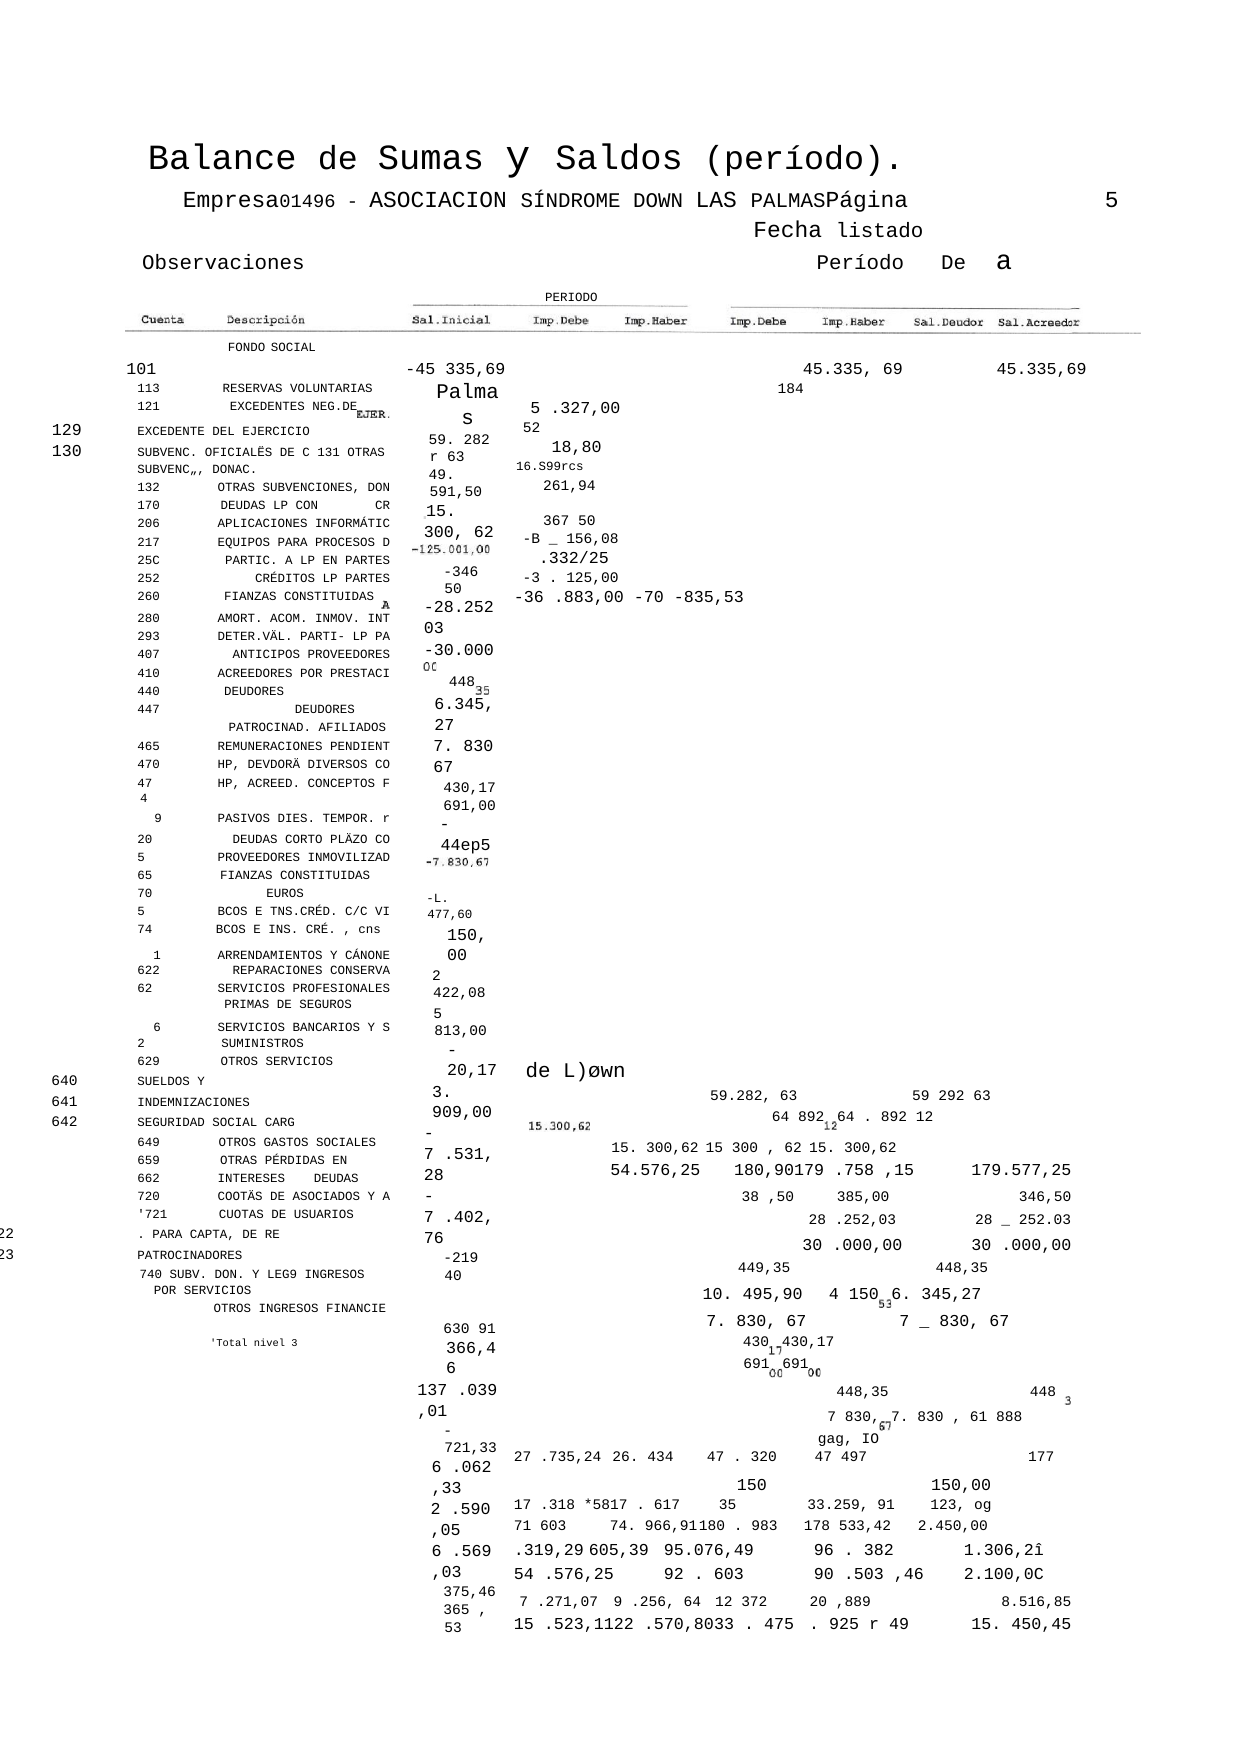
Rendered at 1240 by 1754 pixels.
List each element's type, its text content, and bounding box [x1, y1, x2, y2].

text 280 AMORT. ACOM. INMOV. INT [137, 612, 390, 626]
text PATROCINAD. AFILIADOS [137, 721, 386, 735]
text 366,46 [446, 1339, 499, 1379]
text 4 [140, 792, 390, 807]
list 54 .576,25 92 . 603 90 .503 ,46 2.100,0C [506, 1566, 1071, 1585]
text 59. 282 r 63 [428, 432, 499, 466]
text 184 [539, 382, 1042, 398]
text 260 FIANZAS CONSTITUIDAS [137, 590, 390, 608]
text 261,94 [543, 478, 1071, 495]
text 447 DEUDORES [137, 703, 390, 717]
subtitle de L)øwn [525, 1060, 1071, 1084]
text 365 , 53 [443, 1603, 499, 1636]
text 6 SERVICIOS BANCARIOS Y S [137, 1019, 390, 1036]
text 6 .569,03 [431, 1543, 499, 1582]
text 62 SERVICIOS PROFESIONALES [137, 982, 390, 996]
text '721 CUOTAS DE USUARIOS [137, 1208, 390, 1222]
text -20,17 [447, 1041, 499, 1081]
text 367 50 [543, 513, 1071, 530]
list SEGURIDAD SOCIAL CARG [51, 1115, 390, 1131]
text 217 EQUIPOS PARA PROCESOS D [137, 536, 390, 550]
text 59.282, 63 59 292 63 [514, 1086, 1071, 1105]
list EXCEDENTE DEL EJERCICIO [52, 421, 390, 440]
text 5 PROVEEDORES INMOVILIZAD [137, 851, 390, 865]
text 7. 830 67 [433, 738, 499, 777]
text 410 ACREEDORES POR PRESTACI [137, 667, 390, 681]
text PRIMAS DE SEGUROS [224, 998, 390, 1012]
text 206 APLICACIONES INFORMÁTIC [137, 517, 390, 532]
text 659 OTRAS PÉRDIDAS EN [137, 1154, 390, 1168]
text -7 .531,28 [423, 1125, 499, 1185]
text 293 DETER.VÄL. PARTI- LP PA [137, 630, 390, 644]
text 137 .039,01 [417, 1381, 499, 1421]
text .332/25 [539, 549, 1071, 568]
text -7 .402,76 [423, 1188, 499, 1248]
text 49. 591,50 [428, 467, 499, 501]
list PATROCINADORES [0, 1247, 390, 1263]
text 7. 830, 67 7 _ 830, 67 [514, 1311, 1071, 1332]
text 7 .271,07 9 .256, 64 12 372 20 ,889 8.516,85 [514, 1592, 1071, 1610]
text 1 ARRENDAMIENTOS Y CÁNONE [137, 947, 390, 963]
text 'Total nivel 3 [137, 1338, 370, 1350]
text 449,35 448,35 [514, 1259, 1071, 1277]
text Palmas [436, 382, 499, 430]
text 5 813,00 [433, 1006, 499, 1040]
text 17 .318 *58 17 . 617 35 33.259, 91 123, og [514, 1497, 1071, 1514]
text 448,35 448 [514, 1382, 1071, 1404]
text 170 DEUDAS LP CON CR [137, 499, 390, 513]
text 52 [523, 421, 1071, 437]
text 2 SUMINISTROS [137, 1037, 390, 1051]
text 28 .252,03 28 _ 252.03 [514, 1211, 1071, 1229]
text 649 OTROS GASTOS SOCIALES [137, 1136, 390, 1150]
text 74 BCOS E INS. CRÉ. , cns [137, 923, 390, 938]
text 465 REMUNERACIONES PENDIENT [137, 740, 390, 754]
text 47 HP, ACREED. CONCEPTOS F [137, 777, 390, 791]
text 470 HP, DEVDORÄ DIVERSOS CO [137, 758, 390, 773]
text 448 [439, 674, 499, 694]
list SUELDOS Y [51, 1073, 390, 1089]
text 27 .735,24 26. 434 47 . 320 47 497 177 [514, 1449, 1071, 1466]
text 662 INTERESES DEUDAS [137, 1172, 390, 1186]
text 15 .523,11 22 .570,80 33 . 475 . 925 r 49 15. 450,45 [514, 1616, 1071, 1634]
text -28.252 03 [423, 599, 499, 639]
text -B _ 156,08 [522, 532, 1071, 548]
list INDEMNIZACIONES [51, 1094, 390, 1110]
text 407 ANTICIPOS PROVEEDORES [137, 648, 390, 663]
text 15. 300,62 15 300 , 62 15. 300,62 [514, 1138, 1071, 1157]
text 16.S99rcs [516, 460, 1071, 474]
text 150, 00 [447, 926, 499, 966]
text 3. 909,00 [432, 1083, 499, 1123]
text -44ep5 [439, 816, 499, 856]
text 691,00 [443, 798, 499, 814]
text 740 SUBV. DON. Y LEG9 INGRESOS POR SERVICIOS [139, 1268, 377, 1298]
text -3 . 125,00 [522, 571, 1071, 587]
text 38 ,50 385,00 346,50 [514, 1187, 1071, 1205]
text 18,80 [551, 439, 1071, 458]
text 10. 495,90 4 1506. 345,27 [514, 1283, 1071, 1308]
text 6 .062,33 [431, 1459, 499, 1498]
text 101 -45 335,69 45.335, 69 45.335,69 [126, 334, 1115, 379]
text 9 PASIVOS DIES. TEMPOR. r [137, 811, 390, 827]
text 691691 [743, 1356, 1071, 1378]
text 5 .327,00 [530, 399, 1071, 418]
text 5 BCOS E TNS.CRÉD. C/C VI [137, 905, 390, 919]
text 375,46 [443, 1584, 499, 1601]
text 113 RESERVAS VOLUNTARIAS [137, 382, 390, 396]
text -346 50 [443, 564, 499, 598]
list .319,29 605,39 95.076,49 96 . 382 1.306,2î [506, 1541, 1071, 1560]
text 430430,17 [743, 1334, 1071, 1355]
text 25C PARTIC. A LP EN PARTES [137, 554, 390, 568]
text 630 91 [443, 1321, 499, 1338]
text 30 .000,00 30 .000,00 [514, 1234, 1071, 1256]
text -30.000 [423, 641, 499, 671]
text 64 89264 . 892 12 [514, 1107, 1071, 1131]
text 54.576,25 180,90 179 .758 ,15 179.577,25 [514, 1159, 1071, 1180]
text 2 422,08 [432, 968, 499, 1002]
text 430,17 [443, 780, 499, 796]
text 2 .590,05 [430, 1501, 499, 1540]
text 65 FIANZAS CONSTITUIDAS [137, 869, 390, 883]
text 15. 300, 62 [423, 503, 499, 542]
text -36 .883,00 -70 -835,53 [514, 588, 1071, 607]
text 252 CRÉDITOS LP PARTES [137, 572, 390, 586]
text 70 EUROS [137, 887, 390, 901]
text 20 DEUDAS CORTO PLÄZO CO [137, 833, 390, 847]
text 71 603 74. 966,91 180 . 983 178 533,42 2.450,00 [514, 1518, 1071, 1534]
text OTROS INGRESOS FINANCIE [137, 1302, 386, 1316]
text 7 830,7. 830 , 61 888 gag, IO [743, 1409, 1071, 1447]
text 121 EXCEDENTES NEG.DE [137, 400, 390, 417]
text -L. 477,60 [426, 892, 499, 922]
list . PARA CAPTA, DE RE [0, 1226, 390, 1243]
text 440 DEUDORES [137, 685, 390, 699]
text 132 OTRAS SUBVENCIONES, DON [137, 481, 390, 495]
text 622 REPARACIONES CONSERVA [137, 964, 390, 978]
text -219 40 [443, 1251, 499, 1284]
list SUBVENC. OFICIALËS DE C 131 OTRAS SUBVENC„, DONAC. [52, 442, 390, 477]
text 720 COOTÄS DE ASOCIADOS Y A [137, 1190, 390, 1204]
text 6.345,27 [434, 696, 499, 736]
text 629 OTROS SERVICIOS [137, 1055, 390, 1069]
text 150 150,00 [514, 1474, 1071, 1495]
text -721,33 [443, 1423, 499, 1457]
